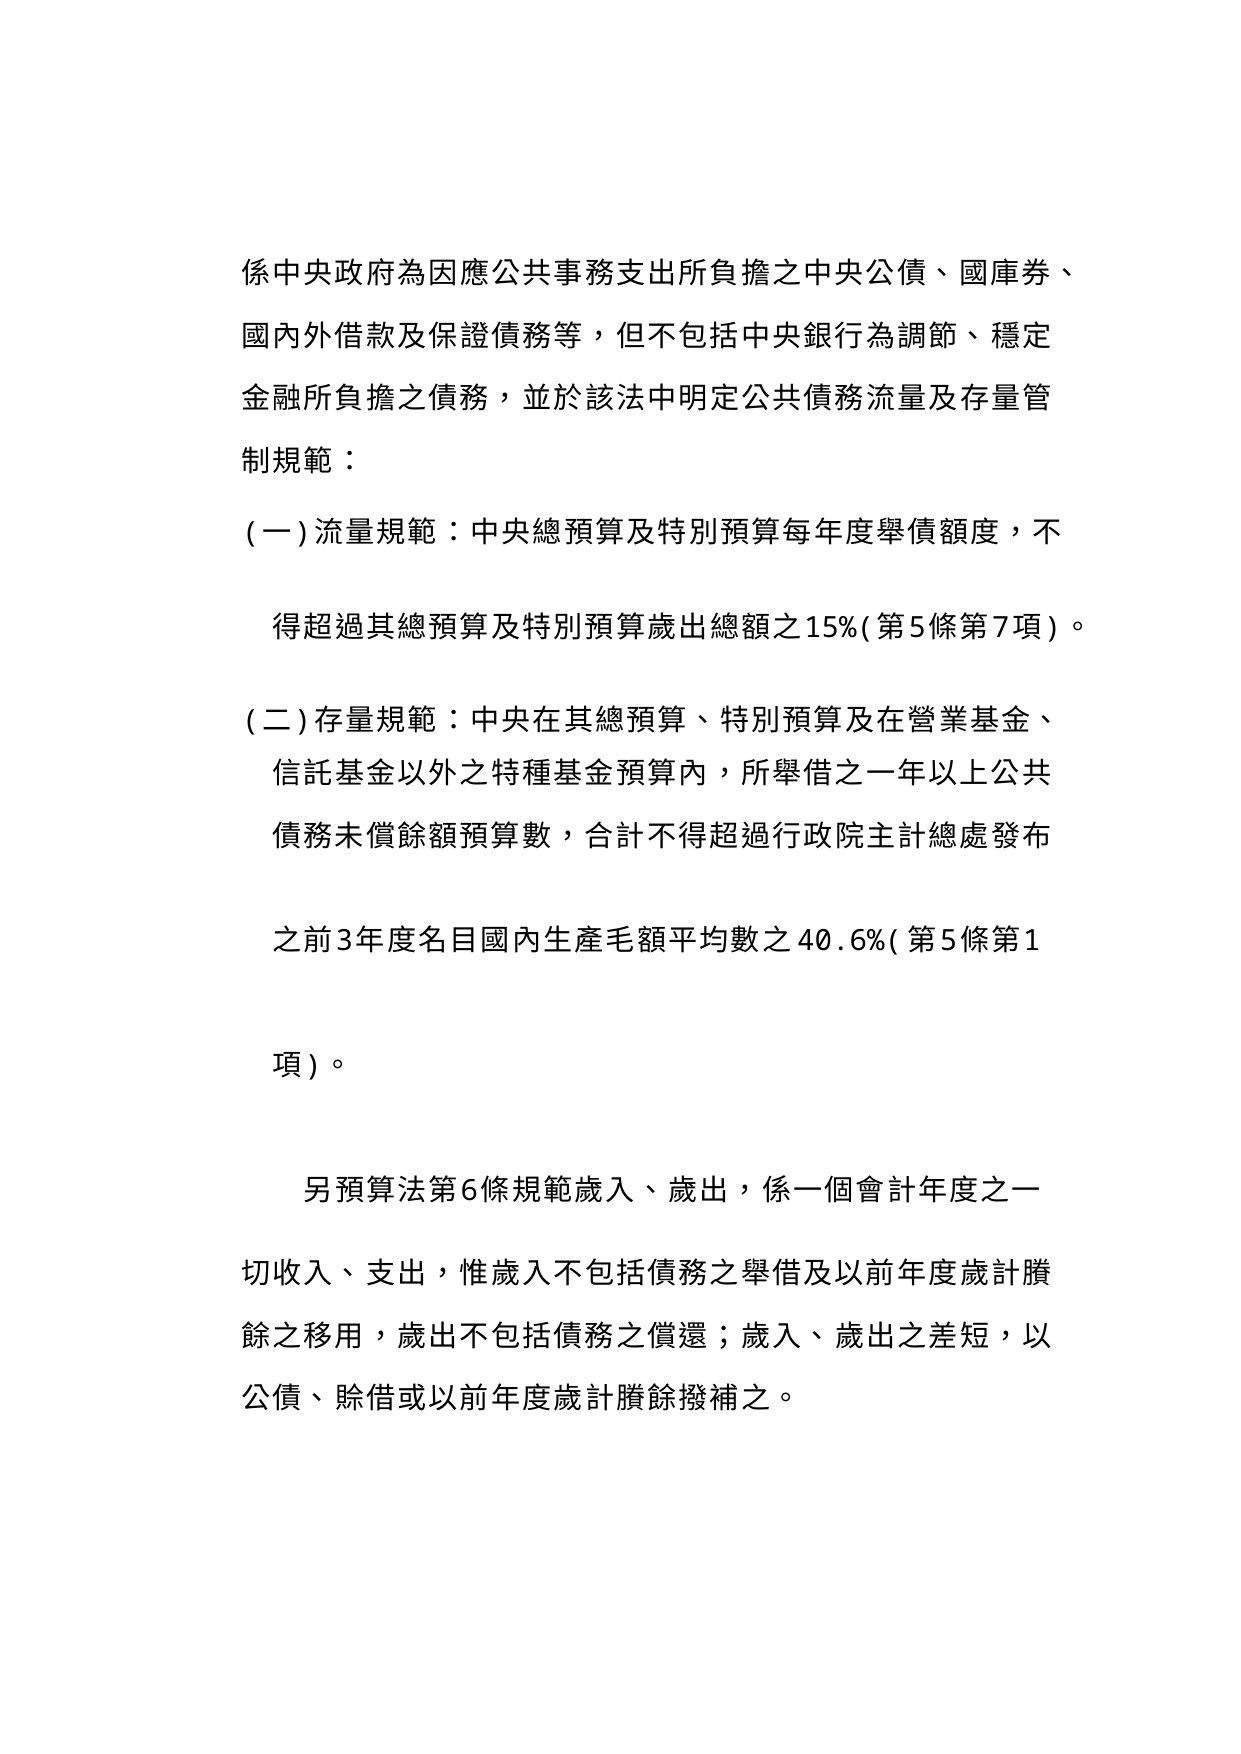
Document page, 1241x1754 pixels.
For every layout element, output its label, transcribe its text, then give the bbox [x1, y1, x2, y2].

text (二)存量規範：中央在其總預算、特別預算及在營業基金、信託基金以外之特種基金預算內，所舉借之一年以上公共債務未償餘額預算數，合計不得超過行政院主計總處發布之前3年度名目國內生產毛額平均數之40.6%(第5條第1項)。 [236, 667, 1063, 1104]
text 嗣依據公共債務法第4條規範意旨，中央政府公共債務係中央政府為因應公共事務支出所負擔之中央公債、國庫券、國內外借款及保證債務等，但不包括中央銀行為調節、穩定金融所負擔之債務，並於該法中明定公共債務流量及存量管制規範： [236, 229, 1063, 479]
text 另預算法第6條規範歲入、歲出，係一個會計年度之一切收入、支出，惟歲入不包括債務之舉借及以前年度歲計賸餘之移用，歲出不包括債務之償還；歲入、歲出之差短，以公債、賒借或以前年度歲計賸餘撥補之。 [236, 1104, 1063, 1417]
text (一)流量規範：中央總預算及特別預算每年度舉債額度，不得超過其總預算及特別預算歲出總額之15%(第5條第7項)。 [236, 479, 1063, 667]
